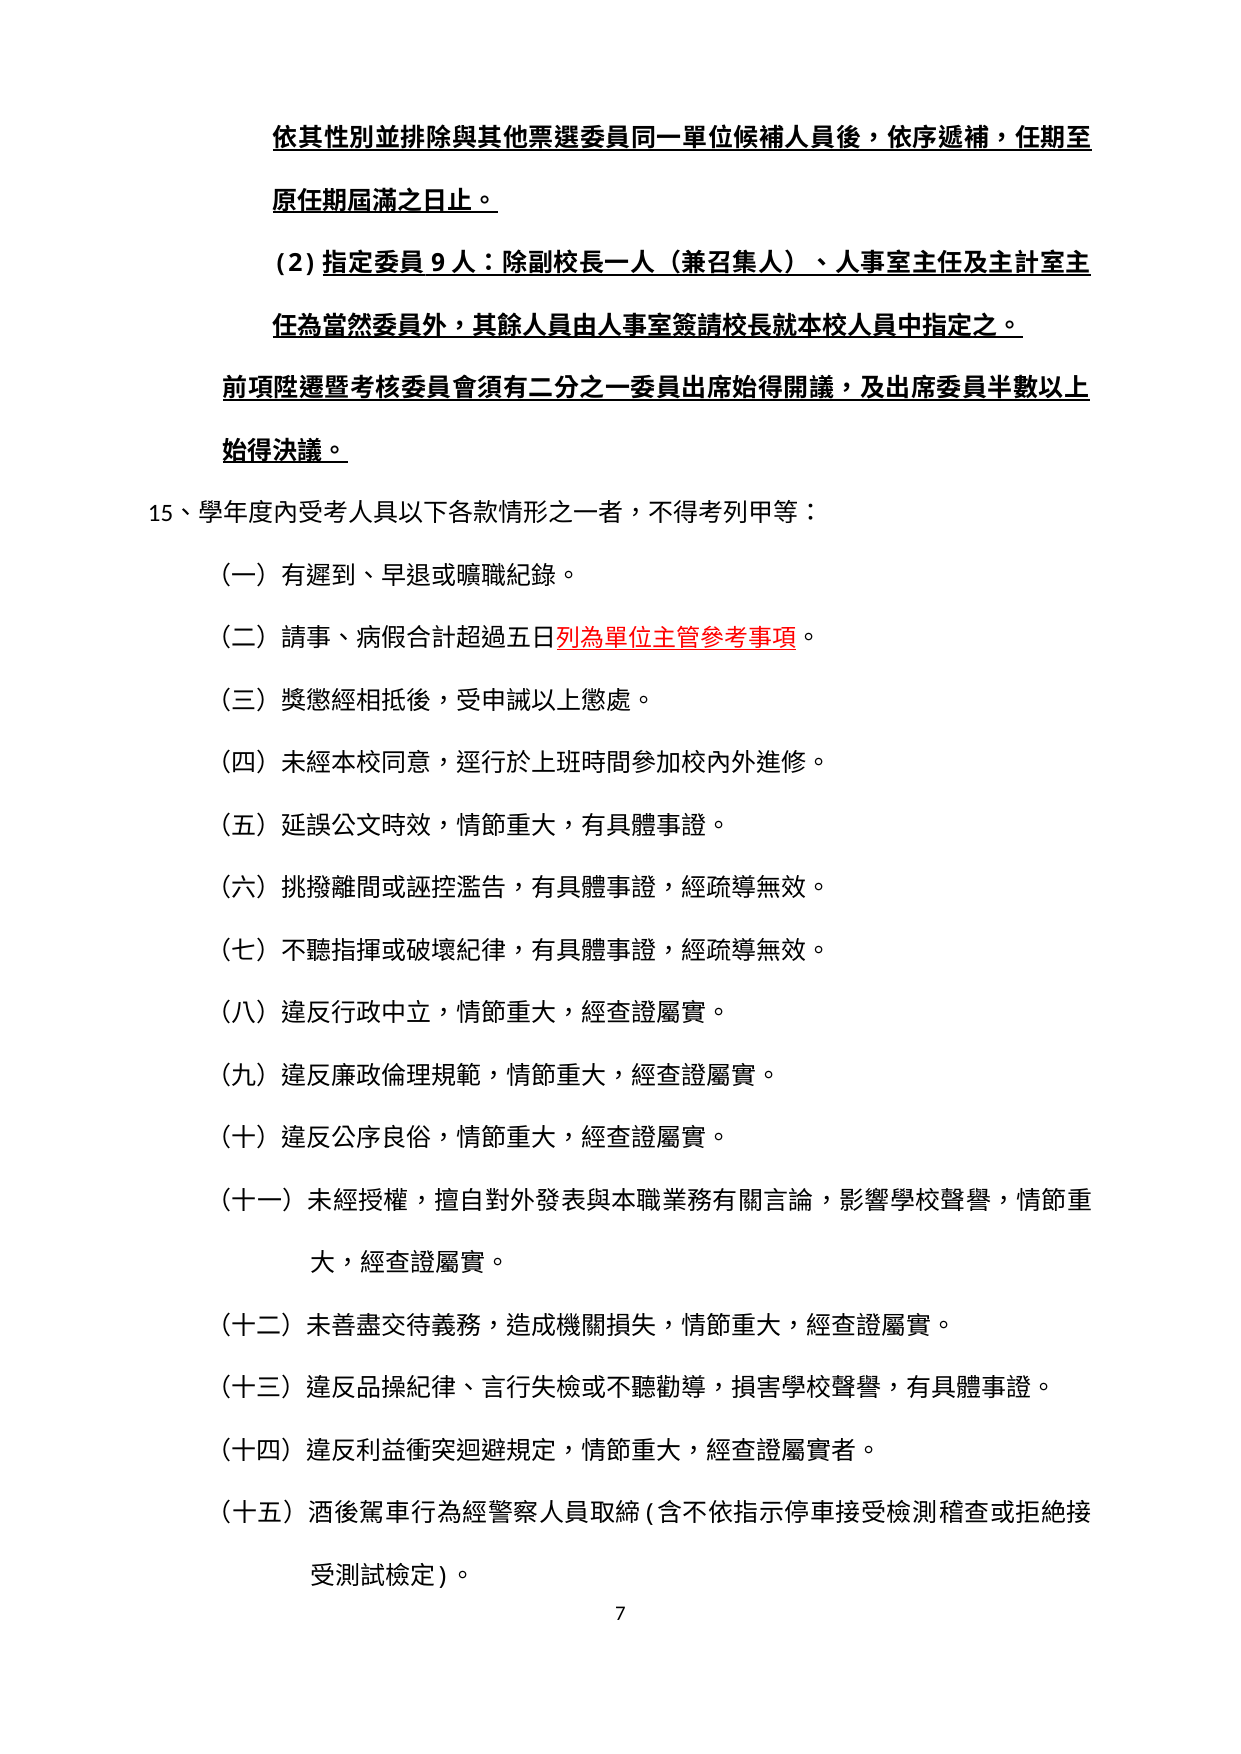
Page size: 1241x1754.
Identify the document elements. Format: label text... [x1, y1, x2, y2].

list 學年度內受考人具以下各款情形之一者，不得考列甲等： [148, 469, 1092, 532]
text （二）請事、病假合計超過五日列為單位主管參考事項。 [148, 594, 1092, 657]
text （十三）違反品操紀律、言行失檢或不聽勸導，損害學校聲譽，有具體事證。 [147, 1344, 1092, 1407]
text （十一）未經授權，擅自對外發表與本職業務有關言論，影響學校聲譽，情節重大，經查證屬實。 [206, 1157, 1092, 1282]
text （五）延誤公文時效，情節重大，有具體事證。 [148, 782, 1092, 844]
text （十四）違反利益衝突迴避規定，情節重大，經查證屬實者。 [148, 1407, 1092, 1469]
list 原任期屆滿之日止。 [273, 151, 1092, 219]
text （九）違反廉政倫理規範，情節重大，經查證屬實。 [148, 1032, 1092, 1094]
text （十）違反公序良俗，情節重大，經查證屬實。 [148, 1094, 1092, 1157]
text 前項陞遷暨考核委員會須有二分之一委員出席始得開議，及出席委員半數以上始得決議。 [223, 344, 1092, 469]
text （七）不聽指揮或破壞紀律，有具體事證，經疏導無效。 [148, 907, 1092, 969]
text （十五）酒後駕車行為經警察人員取締(含不依指示停車接受檢測稽查或拒絶接受測試檢定)。 [206, 1469, 1092, 1594]
text （八）違反行政中立，情節重大，經查證屬實。 [148, 969, 1092, 1032]
list 依其性別並排除與其他票選委員同一單位候補人員後，依序遞補，任期至 [273, 94, 1092, 149]
text （四）未經本校同意，逕行於上班時間參加校內外進修。 [148, 719, 1092, 782]
text （十二）未善盡交待義務，造成機關損失，情節重大，經查證屬實。 [148, 1282, 1092, 1344]
text （六）挑撥離間或誣控濫告，有具體事證，經疏導無效。 [148, 844, 1092, 907]
text （三）獎懲經相抵後，受申誡以上懲處。 [148, 657, 1092, 719]
text （一）有遲到、早退或曠職紀錄。 [148, 532, 1092, 594]
list 指定委員9人：除副校長一人（兼召集人）、人事室主任及主計室主任為當然委員外，其餘人員由人事室簽請校長就本校人員中指定之。 [273, 219, 1092, 344]
